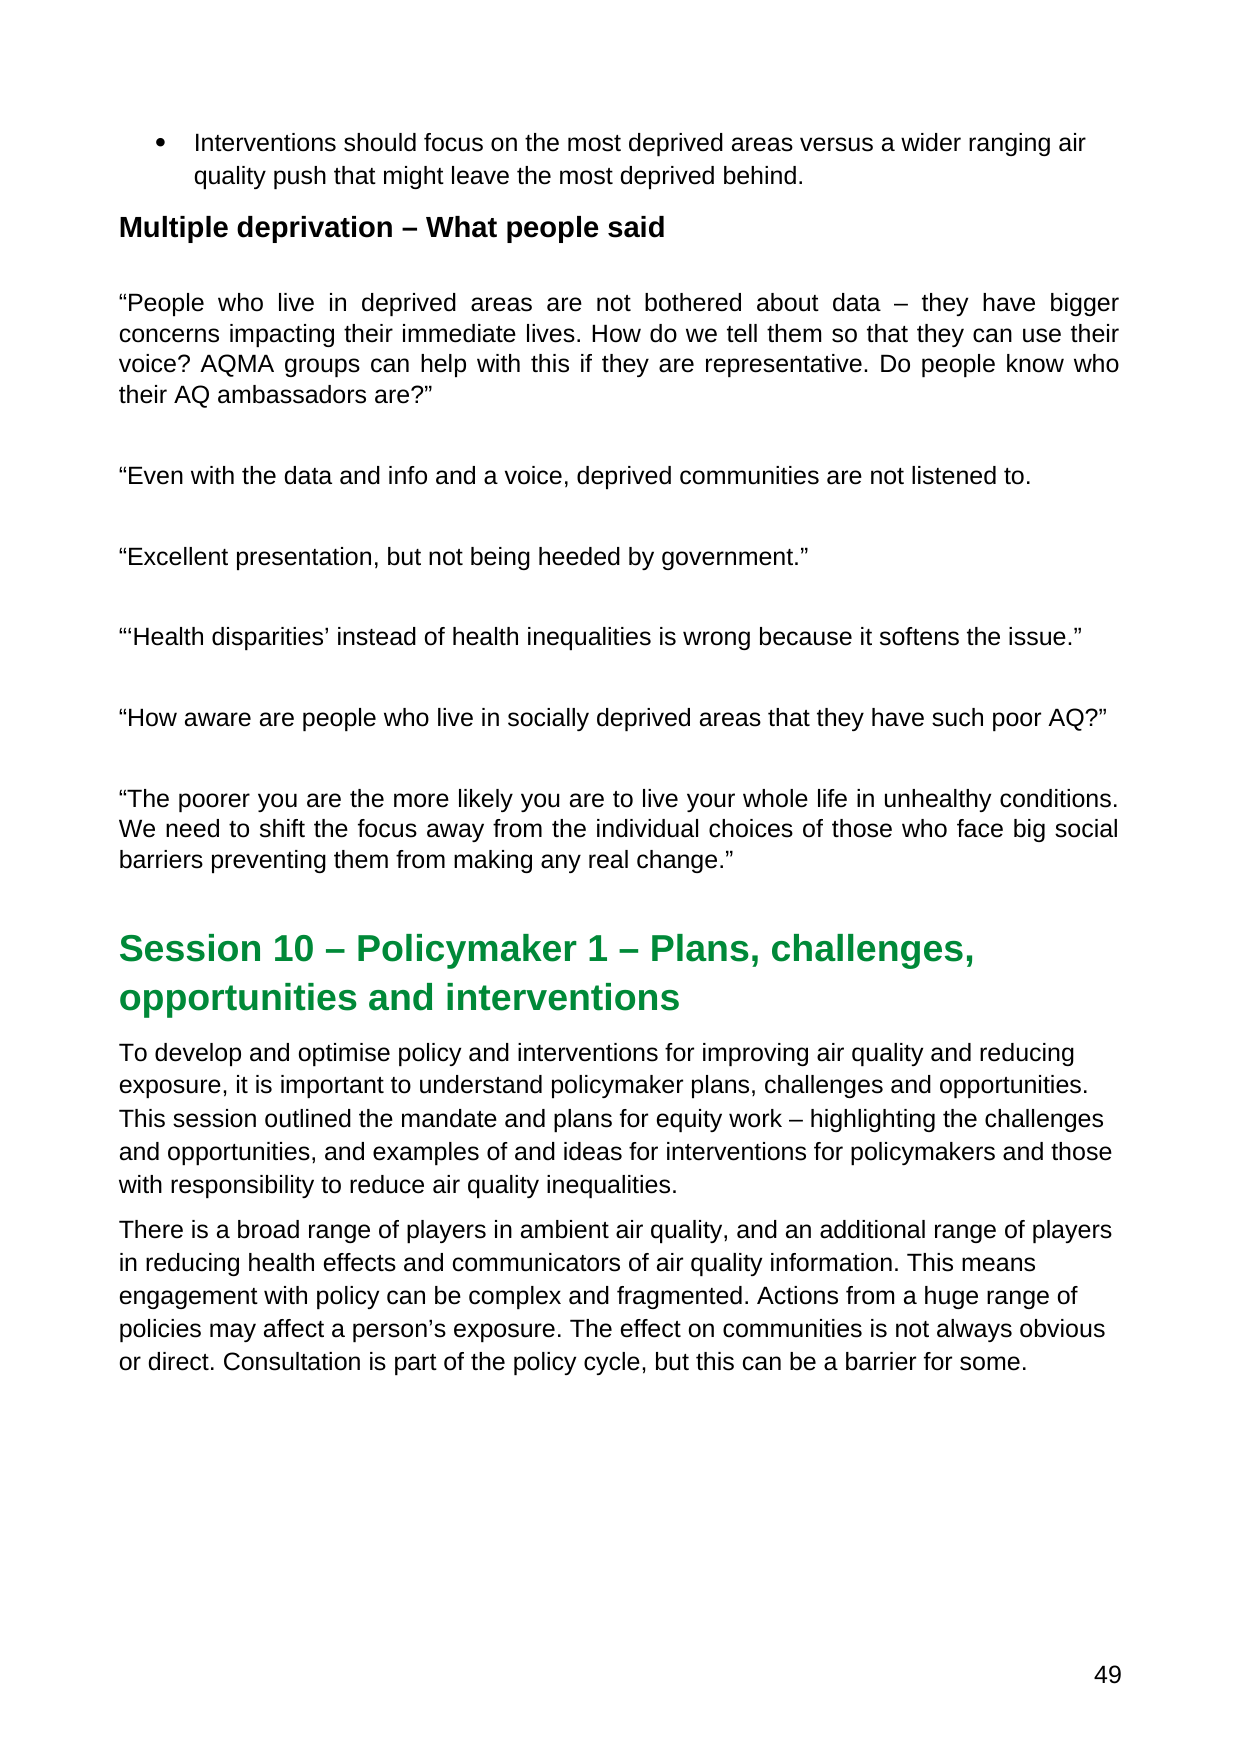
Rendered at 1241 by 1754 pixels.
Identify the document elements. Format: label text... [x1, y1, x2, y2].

subtitle Multiple deprivation – What people said [118, 210, 1122, 244]
text “‘Health disparities’ instead of health inequalities is wrong because it softens the issue.” [118, 622, 1122, 651]
text “The poorer you are the more likely you are to live your whole life in unhealthy conditions. We need to shift the focus away from the individual choices of those who face big social barriers preventing them from making any real change.” [118, 784, 1122, 874]
text “How aware are people who live in socially deprived areas that they have such poor AQ?” [118, 703, 1122, 732]
text “People who live in deprived areas are not bothered about data – they have bigger concerns impacting their immediate lives. How do we tell them so that they can use their voice? AQMA groups can help with this if they are representative. Do people know who their AQ ambassadors are?” [118, 288, 1122, 409]
list Interventions should focus on the most deprived areas versus a wider ranging air quality push that might leave the most deprived behind. [156, 127, 1122, 189]
text To develop and optimise policy and interventions for improving air quality and reducing exposure, it is important to understand policymaker plans, challenges and opportunities. This session outlined the mandate and plans for equity work – highlighting the challenges and opportunities, and examples of and ideas for interventions for policymakers and those with responsibility to reduce air quality inequalities. [118, 1037, 1122, 1198]
subtitle Session 10 – Policymaker 1 – Plans, challenges, opportunities and interventions [118, 926, 1122, 1018]
text “Even with the data and info and a voice, deprived communities are not listened to. [118, 461, 1122, 489]
text “Excellent presentation, but not being heeded by government.” [118, 541, 1122, 570]
text There is a broad range of players in ambient air quality, and an additional range of players in reducing health effects and communicators of air quality information. This means engagement with policy can be complex and fragmented. Actions from a huge range of policies may affect a person’s exposure. The effect on communities is not always obvious or direct. Consultation is part of the policy cycle, but this can be a barrier for some. [118, 1215, 1122, 1376]
